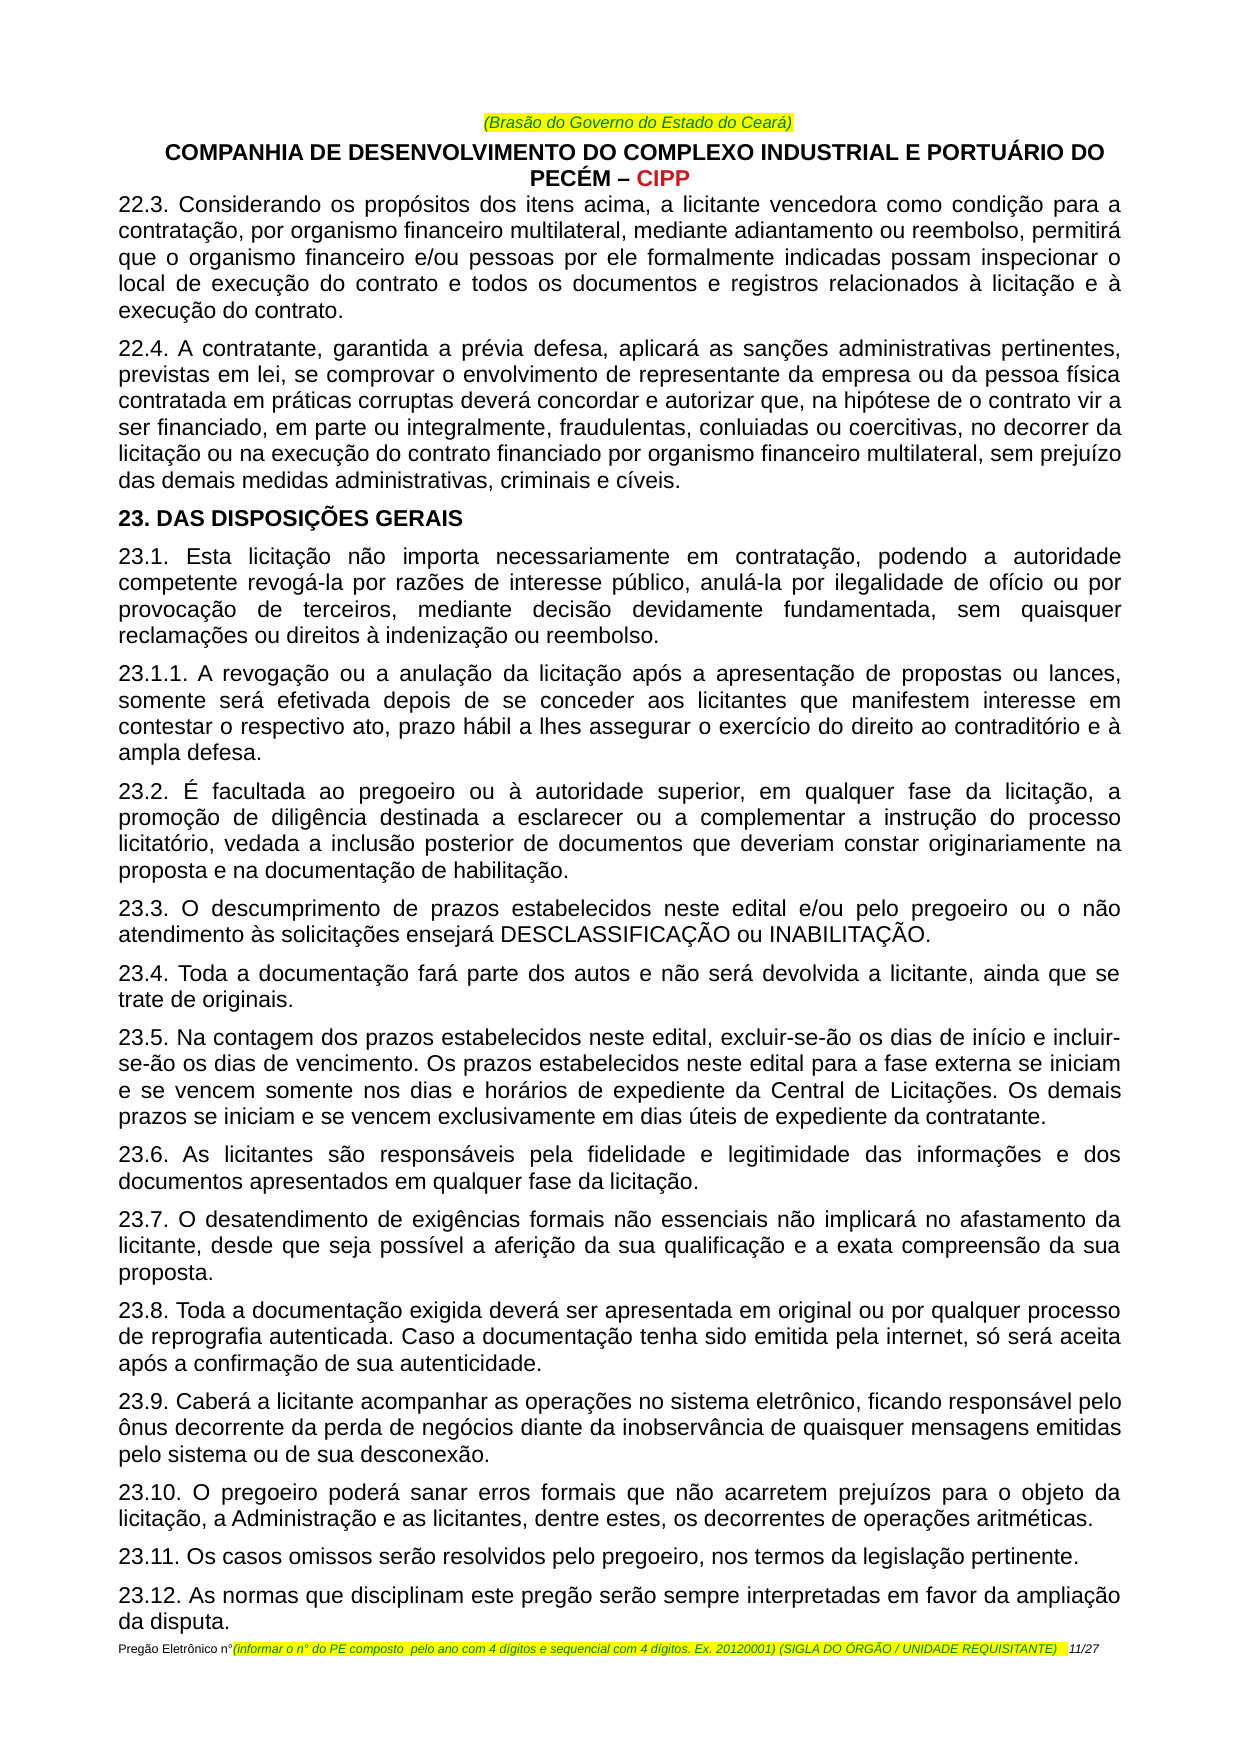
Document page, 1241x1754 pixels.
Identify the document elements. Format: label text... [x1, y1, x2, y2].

text 23.4. Toda a documentação fará parte dos autos e não será devolvida a licitante, ainda que se trate de originais. [118, 959, 1122, 1012]
text 23.7. O desatendimento de exigências formais não essenciais não implicará no afastamento da licitante, desde que seja possível a aferição da sua qualificação e a exata compreensão da sua proposta. [118, 1206, 1122, 1285]
text 23.2. É facultada ao pregoeiro ou à autoridade superior, em qualquer fase da licitação, a promoção de diligência destinada a esclarecer ou a complementar a instrução do processo licitatório, vedada a inclusão posterior de documentos que deveriam constar originariamente na proposta e na documentação de habilitação. [118, 778, 1122, 883]
text 23.1. Esta licitação não importa necessariamente em contratação, podendo a autoridade competente revogá-la por razões de interesse público, anulá-la por ilegalidade de ofício ou por provocação de terceiros, mediante decisão devidamente fundamentada, sem quaisquer reclamações ou direitos à indenização ou reembolso. [118, 543, 1122, 648]
text 23.9. Caberá a licitante acompanhar as operações no sistema eletrônico, ficando responsável pelo ônus decorrente da perda de negócios diante da inobservância de quaisquer mensagens emitidas pelo sistema ou de sua desconexão. [118, 1388, 1122, 1467]
text 22.3. Considerando os propósitos dos itens acima, a licitante vencedora como condição para a contratação, por organismo financeiro multilateral, mediante adiantamento ou reembolso, permitirá que o organismo financeiro e/ou pessoas por ele formalmente indicadas possam inspecionar o local de execução do contrato e todos os documentos e registros relacionados à licitação e à execução do contrato. [118, 191, 1122, 323]
text 23.6. As licitantes são responsáveis pela fidelidade e legitimidade das informações e dos documentos apresentados em qualquer fase da licitação. [118, 1141, 1122, 1194]
text 23.11. Os casos omissos serão resolvidos pelo pregoeiro, nos termos da legislação pertinente. [118, 1543, 1122, 1570]
text 23.5. Na contagem dos prazos estabelecidos neste edital, excluir-se-ão os dias de início e incluir-se-ão os dias de vencimento. Os prazos estabelecidos neste edital para a fase externa se iniciam e se vencem somente nos dias e horários de expediente da Central de Licitações. Os demais prazos se iniciam e se vencem exclusivamente em dias úteis de expediente da contratante. [118, 1024, 1122, 1129]
text 23.3. O descumprimento de prazos estabelecidos neste edital e/ou pelo pregoeiro ou o não atendimento às solicitações ensejará DESCLASSIFICAÇÃO ou INABILITAÇÃO. [118, 895, 1122, 948]
text 23.1.1. A revogação ou a anulação da licitação após a apresentação de propostas ou lances, somente será efetivada depois de se conceder aos licitantes que manifestem interesse em contestar o respectivo ato, prazo hábil a lhes assegurar o exercício do direito ao contraditório e à ampla defesa. [118, 660, 1122, 766]
text 23.10. O pregoeiro poderá sanar erros formais que não acarretem prejuízos para o objeto da licitação, a Administração e as licitantes, dentre estes, os decorrentes de operações aritméticas. [118, 1479, 1122, 1531]
text 23. DAS DISPOSIÇÕES GERAIS [118, 505, 1122, 531]
text 22.4. A contratante, garantida a prévia defesa, aplicará as sanções administrativas pertinentes, previstas em lei, se comprovar o envolvimento de representante da empresa ou da pessoa física contratada em práticas corruptas deverá concordar e autorizar que, na hipótese de o contrato vir a ser financiado, em parte ou integralmente, fraudulentas, conluiadas ou coercitivas, no decorrer da licitação ou na execução do contrato financiado por organismo financeiro multilateral, sem prejuízo das demais medidas administrativas, criminais e cíveis. [118, 335, 1122, 493]
text 23.12. As normas que disciplinam este pregão serão sempre interpretadas em favor da ampliação da disputa. [118, 1582, 1122, 1634]
text 23.8. Toda a documentação exigida deverá ser apresentada em original ou por qualquer processo de reprografia autenticada. Caso a documentação tenha sido emitida pela internet, só será aceita após a confirmação de sua autenticidade. [118, 1297, 1122, 1376]
